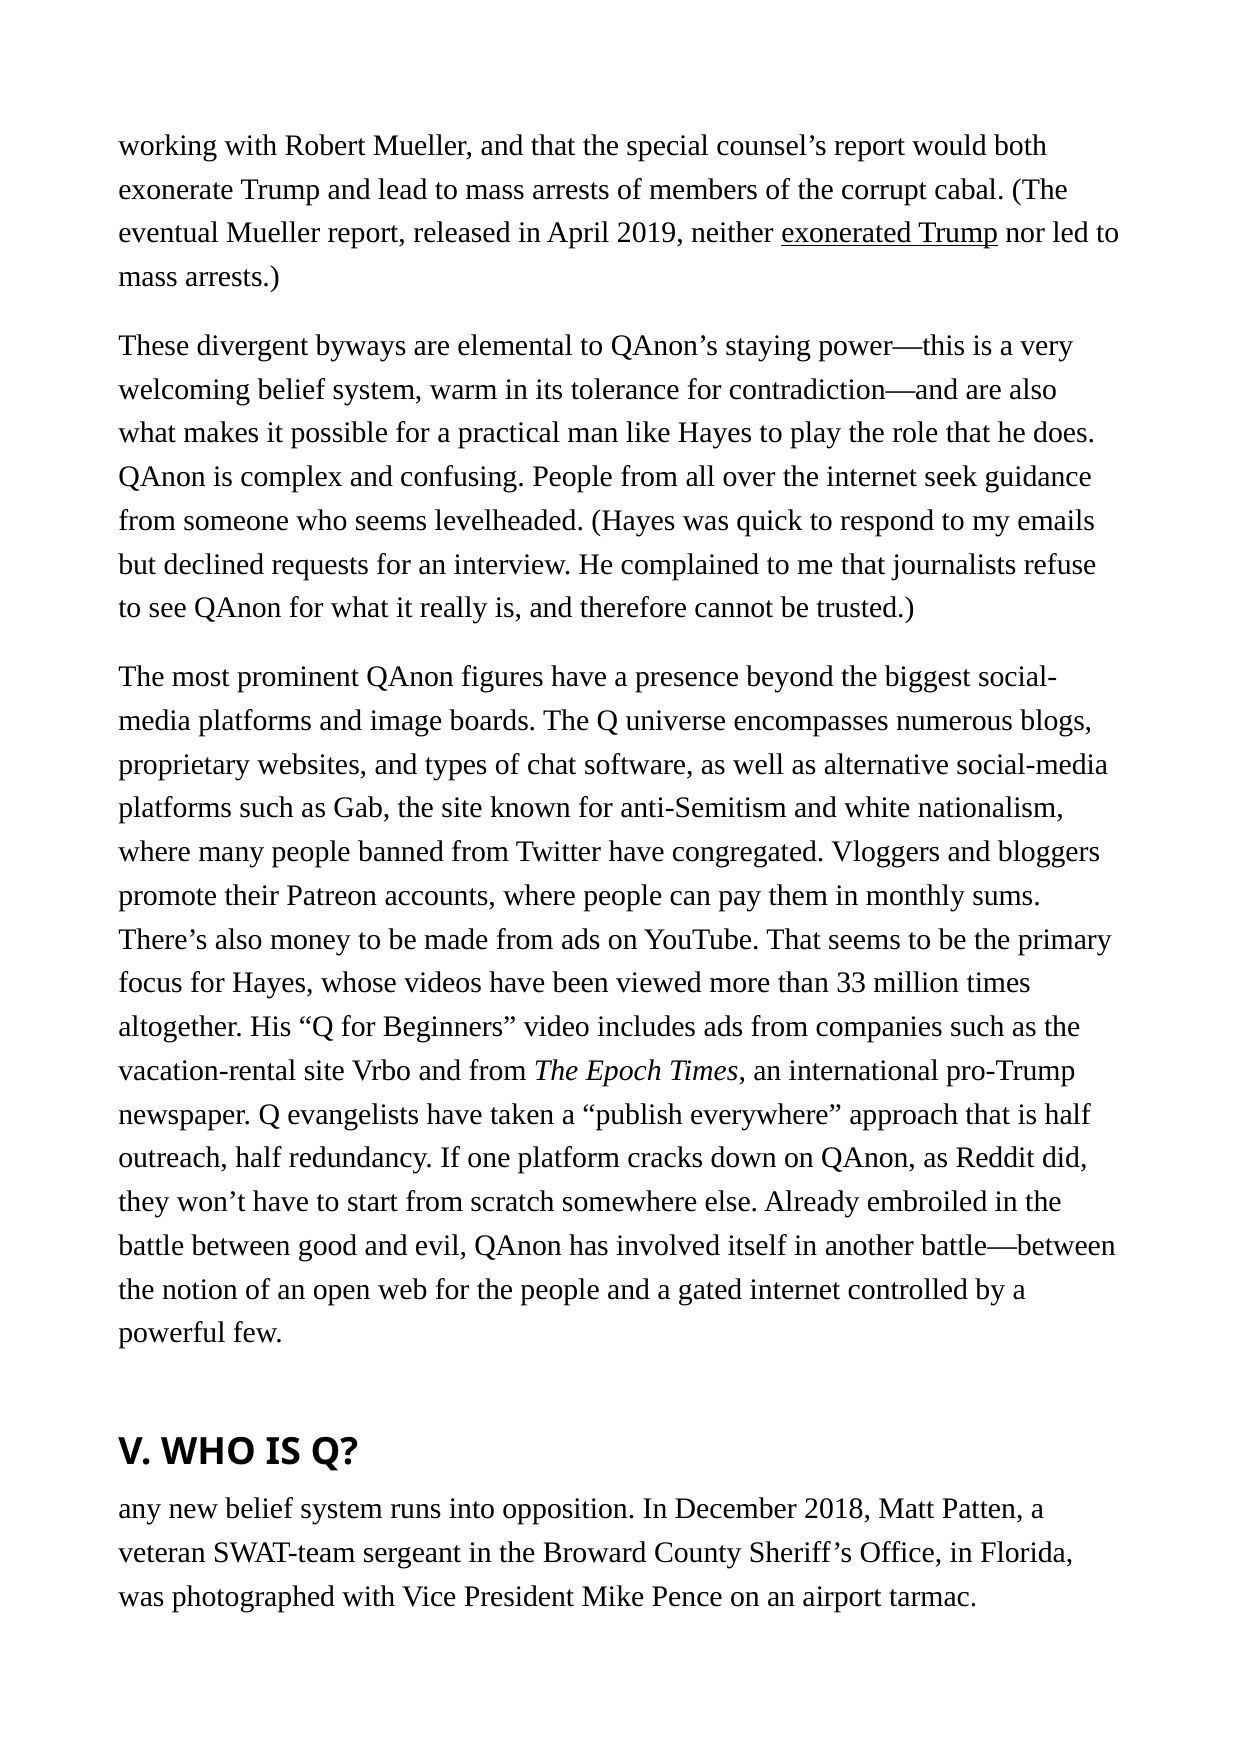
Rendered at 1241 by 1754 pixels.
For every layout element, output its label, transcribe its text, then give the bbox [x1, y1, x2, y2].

text These divergent byways are elemental to QAnon’s staying power—this is a very welcoming belief system, warm in its tolerance for contradiction—and are also what makes it possible for a practical man like Hayes to play the role that he does. QAnon is complex and confusing. People from all over the internet seek guidance from someone who seems levelheaded. (Hayes was quick to respond to my emails but declined requests for an interview. He complained to me that journalists refuse to see QAnon for what it really is, and therefore cannot be trusted.) [118, 318, 1122, 624]
subtitle V. WHO IS Q? [118, 1424, 1122, 1475]
text any new belief system runs into opposition. In December 2018, Matt Patten, a veteran SWAT-team sergeant in the Broward County Sheriff’s Office, in Florida, was photographed with Vice President Mike Pence on an airport tarmac. [118, 1482, 1122, 1613]
text working with Robert Mueller, and that the special counsel’s report would both exonerate Trump and lead to mass arrests of members of the corrupt cabal. (The eventual Mueller report, released in April 2019, neither exonerated Trump nor led to mass arrests.) [118, 118, 1122, 293]
text The most prominent QAnon figures have a presence beyond the biggest social-media platforms and image boards. The Q universe encompasses numerous blogs, proprietary websites, and types of chat software, as well as alternative social-media platforms such as Gab, the site known for anti-Semitism and white nationalism, where many people banned from Twitter have congregated. Vloggers and bloggers promote their Patreon accounts, where people can pay them in monthly sums. There’s also money to be made from ads on YouTube. That seems to be the primary focus for Hayes, whose videos have been viewed more than 33 million times altogether. His “Q for Beginners” video includes ads from companies such as the vacation-rental site Vrbo and from The Epoch Times, an international pro-Trump newspaper. Q evangelists have taken a “publish everywhere” approach that is half outreach, half redundancy. If one platform cracks down on QAnon, as Reddit did, they won’t have to start from scratch somewhere else. Already embroiled in the battle between good and evil, QAnon has involved itself in another battle—between the notion of an open web for the people and a gated internet controlled by a powerful few. [118, 649, 1122, 1349]
